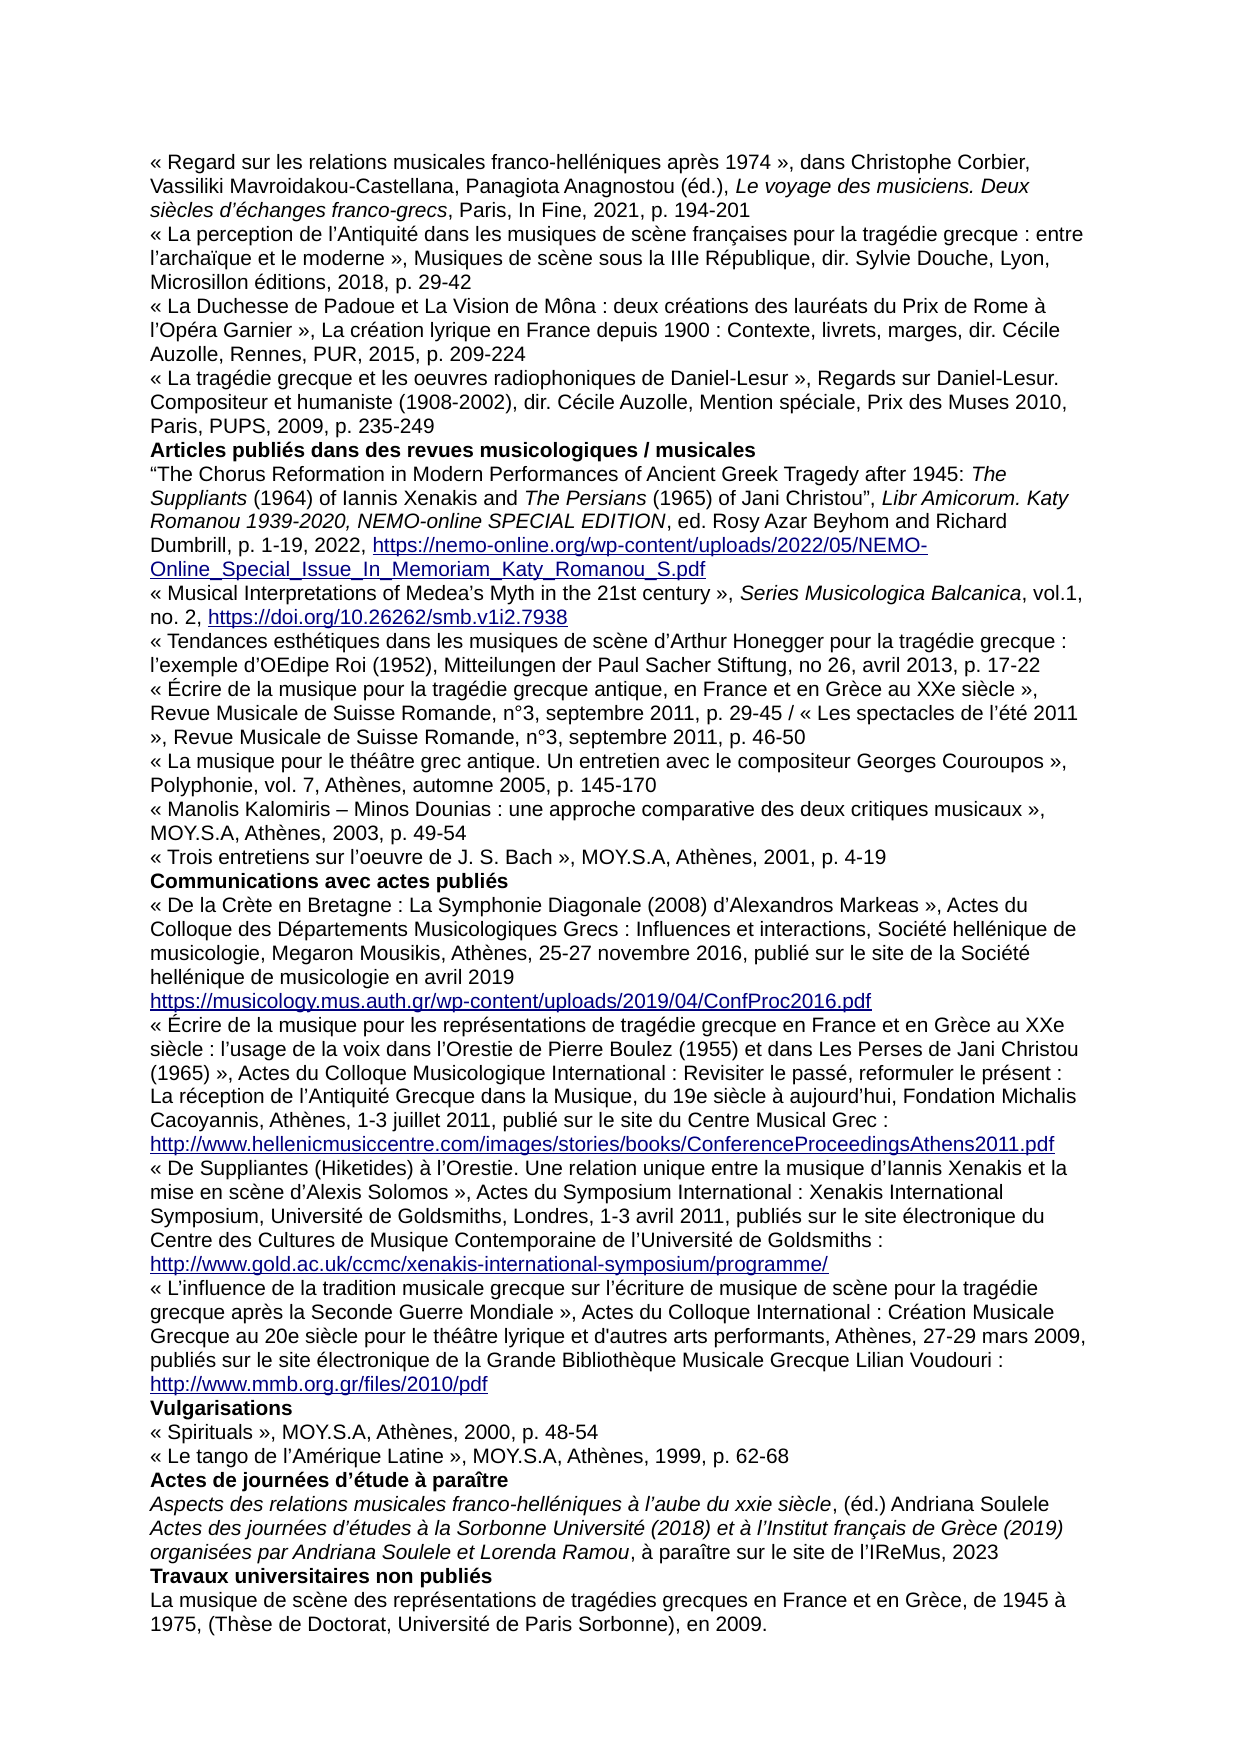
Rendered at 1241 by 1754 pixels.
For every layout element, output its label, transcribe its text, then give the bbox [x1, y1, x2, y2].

text « De Suppliantes (Hiketides) à l’Orestie. Une relation unique entre la musique d’Iannis Xenakis et la mise en scène d’Alexis Solomos », Actes du Symposium International : Xenakis International Symposium, Université de Goldsmiths, Londres, 1-3 avril 2011, publiés sur le site électronique du Centre des Cultures de Musique Contemporaine de l’Université de Goldsmiths : http://www.gold.ac.uk/ccmc/xenakis-international-symposium/programme/ [150, 1156, 1090, 1276]
text « Écrire de la musique pour la tragédie grecque antique, en France et en Grèce au XXe siècle », Revue Musicale de Suisse Romande, n°3, septembre 2011, p. 29-45 / « Les spectacles de l’été 2011 », Revue Musicale de Suisse Romande, n°3, septembre 2011, p. 46-50 [150, 677, 1090, 749]
text « Le tango de l’Amérique Latine », MOY.S.A, Athènes, 1999, p. 62-68 [150, 1444, 1090, 1468]
text Aspects des relations musicales franco-helléniques à l’aube du xxie siècle, (éd.) Andriana Soulele Actes des journées d’études à la Sorbonne Université (2018) et à l’Institut français de Grèce (2019) organisées par Andriana Soulele et Lorenda Ramou, à paraître sur le site de l’IReMus, 2023 [150, 1492, 1090, 1563]
text « La perception de l’Antiquité dans les musiques de scène françaises pour la tragédie grecque : entre l’archaïque et le moderne », Musiques de scène sous la IIIe République, dir. Sylvie Douche, Lyon, Microsillon éditions, 2018, p. 29-42 [150, 222, 1090, 294]
text “The Chorus Reformation in Modern Performances of Ancient Greek Tragedy after 1945: The Suppliants (1964) of Iannis Xenakis and The Persians (1965) of Jani Christou”, Libr Amicorum. Katy Romanou 1939-2020, NEMO-online SPECIAL EDITION, ed. Rosy Azar Beyhom and Richard Dumbrill, p. 1-19, 2022, https://nemo-online.org/wp-content/uploads/2022/05/NEMO-Online_Special_Issue_In_Memoriam_Katy_Romanou_S.pdf [150, 461, 1090, 581]
text Vulgarisations [150, 1396, 1090, 1420]
text « La Duchesse de Padoue et La Vision de Môna : deux créations des lauréats du Prix de Rome à l’Opéra Garnier », La création lyrique en France depuis 1900 : Contexte, livrets, marges, dir. Cécile Auzolle, Rennes, PUR, 2015, p. 209-224 [150, 294, 1090, 366]
text « Regard sur les relations musicales franco-helléniques après 1974 », dans Christophe Corbier, Vassiliki Mavroidakou-Castellana, Panagiota Anagnostou (éd.), Le voyage des musiciens. Deux siècles d’échanges franco-grecs, Paris, In Fine, 2021, p. 194-201 [150, 150, 1090, 222]
text « Tendances esthétiques dans les musiques de scène d’Arthur Honegger pour la tragédie grecque : l’exemple d’OEdipe Roi (1952), Mitteilungen der Paul Sacher Stiftung, no 26, avril 2013, p. 17-22 [150, 629, 1090, 677]
text Articles publiés dans des revues musicologiques / musicales [150, 437, 1090, 461]
text La musique de scène des représentations de tragédies grecques en France et en Grèce, de 1945 à 1975, (Thèse de Doctorat, Université de Paris Sorbonne), en 2009. [150, 1587, 1090, 1635]
text « La musique pour le théâtre grec antique. Un entretien avec le compositeur Georges Couroupos », Polyphonie, vol. 7, Athènes, automne 2005, p. 145-170 [150, 749, 1090, 797]
text « Trois entretiens sur l’oeuvre de J. S. Bach », MOY.S.A, Athènes, 2001, p. 4-19 [150, 845, 1090, 869]
text Actes de journées d’étude à paraître [150, 1468, 1090, 1492]
text « Écrire de la musique pour les représentations de tragédie grecque en France et en Grèce au XXe siècle : l’usage de la voix dans l’Orestie de Pierre Boulez (1955) et dans Les Perses de Jani Christou (1965) », Actes du Colloque Musicologique International : Revisiter le passé, reformuler le présent : La réception de l’Antiquité Grecque dans la Musique, du 19e siècle à aujourd’hui, Fondation Michalis Cacoyannis, Athènes, 1-3 juillet 2011, publié sur le site du Centre Musical Grec : http://www.hellenicmusiccentre.com/images/stories/books/ConferenceProceedingsAthens2011.pdf [150, 1012, 1090, 1156]
text « Spirituals », MOY.S.A, Athènes, 2000, p. 48-54 [150, 1420, 1090, 1444]
text Travaux universitaires non publiés [150, 1563, 1090, 1587]
text « Musical Interpretations of Medea’s Myth in the 21st century », Series Musicologica Balcanica, vol.1, no. 2, https://doi.org/10.26262/smb.v1i2.7938 [150, 581, 1090, 629]
text « La tragédie grecque et les oeuvres radiophoniques de Daniel-Lesur », Regards sur Daniel-Lesur. Compositeur et humaniste (1908-2002), dir. Cécile Auzolle, Mention spéciale, Prix des Muses 2010, Paris, PUPS, 2009, p. 235-249 [150, 366, 1090, 437]
text « De la Crète en Bretagne : La Symphonie Diagonale (2008) d’Alexandros Markeas », Actes du Colloque des Départements Musicologiques Grecs : Influences et interactions, Société hellénique de musicologie, Megaron Mousikis, Athènes, 25-27 novembre 2016, publié sur le site de la Société hellénique de musicologie en avril 2019 https://musicology.mus.auth.gr/wp-content/uploads/2019/04/ConfProc2016.pdf [150, 893, 1090, 1012]
text « L’influence de la tradition musicale grecque sur l’écriture de musique de scène pour la tragédie grecque après la Seconde Guerre Mondiale », Actes du Colloque International : Création Musicale Grecque au 20e siècle pour le théâtre lyrique et d'autres arts performants, Athènes, 27-29 mars 2009, publiés sur le site électronique de la Grande Bibliothèque Musicale Grecque Lilian Voudouri : http://www.mmb.org.gr/files/2010/pdf [150, 1276, 1090, 1396]
text Communications avec actes publiés [150, 869, 1090, 893]
text « Manolis Kalomiris – Minos Dounias : une approche comparative des deux critiques musicaux », MOY.S.A, Athènes, 2003, p. 49-54 [150, 797, 1090, 845]
